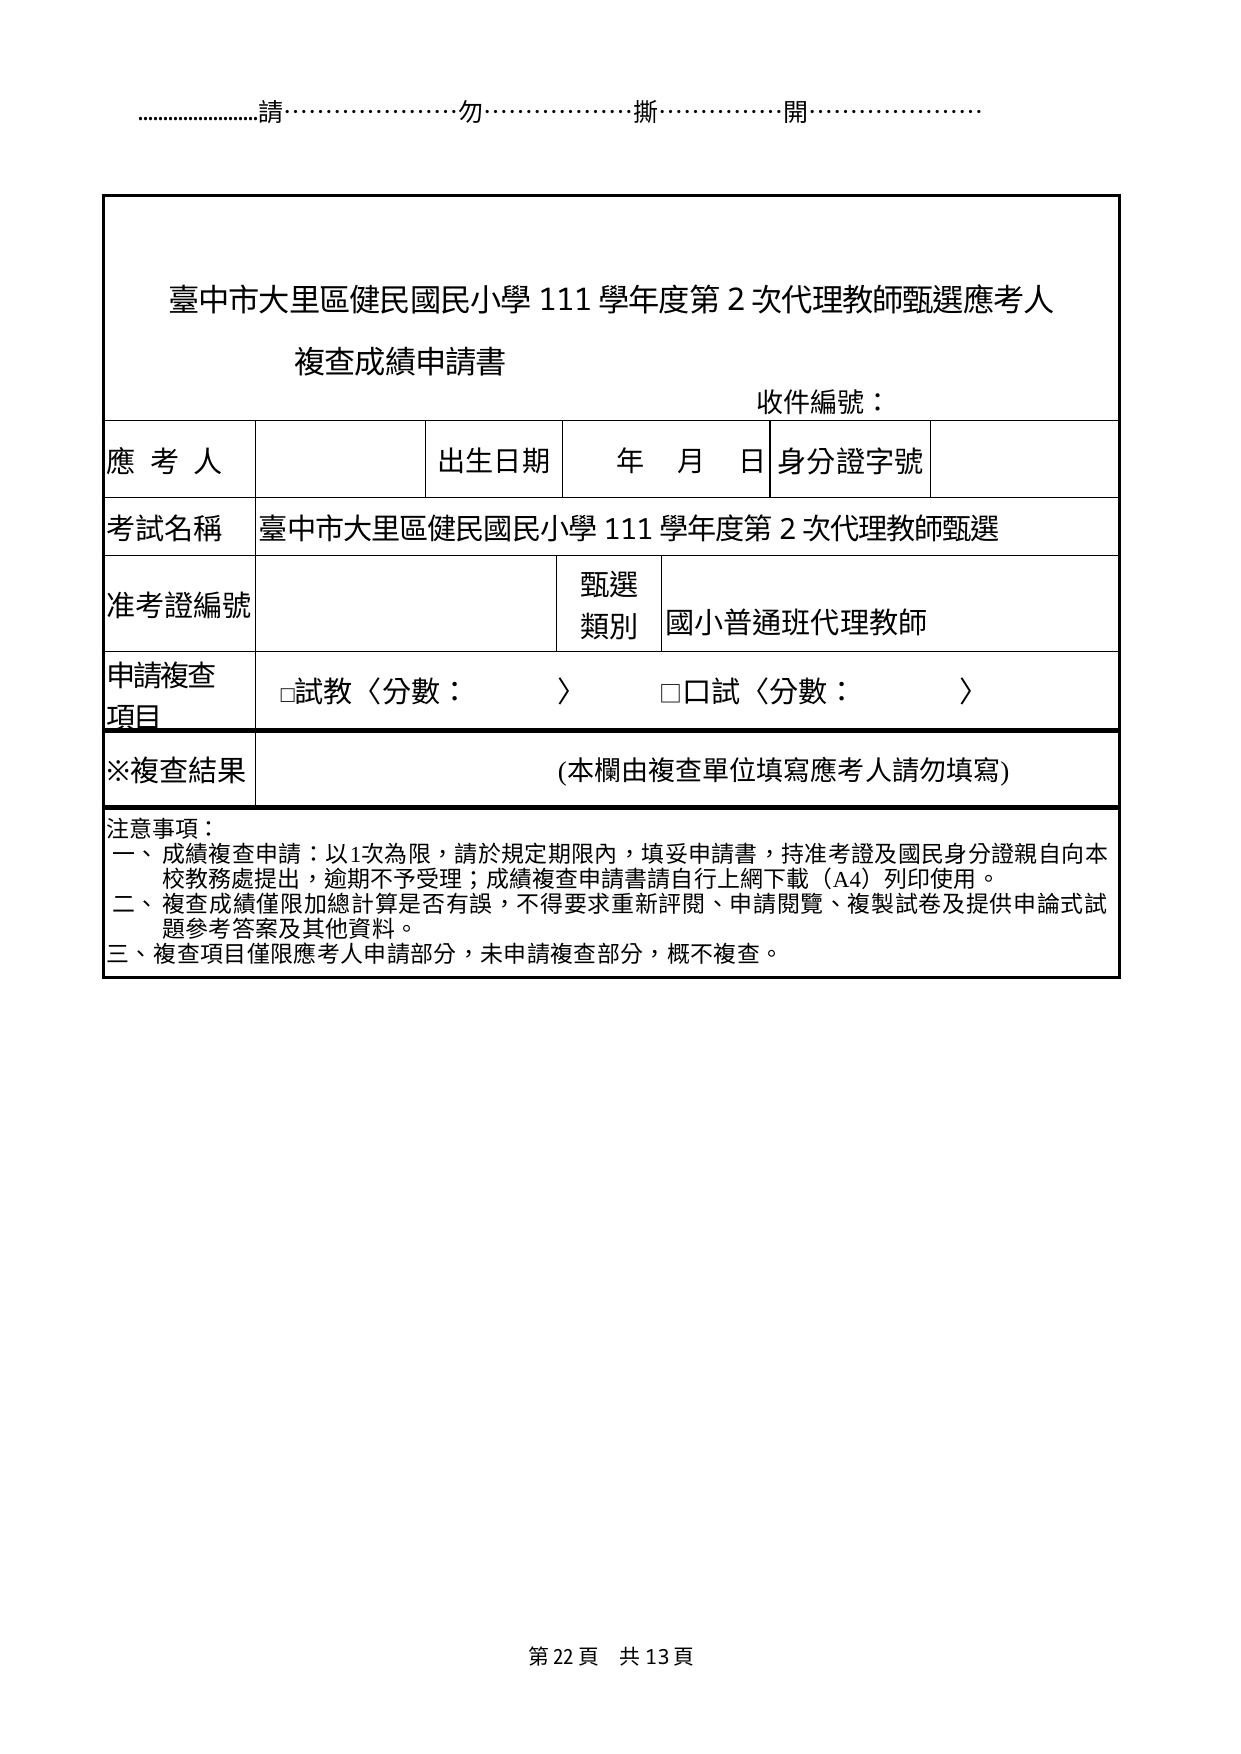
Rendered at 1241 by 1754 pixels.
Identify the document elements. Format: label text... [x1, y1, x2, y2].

table_cell 身分證字號 [771, 421, 930, 497]
table_cell 注意事項： 一、 成績複查申請：以1次為限，請於規定期限內，填妥申請書，持准考證及國民身分證親自向本校教務處提出，逾期不予受理；成績複查申請書請自行上網下載（A4）列印使用。 二、 複查成績僅限加總計算是否有誤，不得要求重新評閱、申請閱覽、複製試卷及提供申論式試題參考答案及其他資料。 三、 複查項目僅限應考人申請部分，未申請複查部分，概不複查。 [105, 810, 1118, 976]
table_cell [931, 421, 1118, 497]
table_cell 考試名稱 [105, 498, 255, 555]
table_header 臺中市大里區健民國民小學111學年度第2次代理教師甄選應考人 複查成績申請書 收件編號： [105, 197, 1118, 420]
table_cell ※複查結果 [105, 733, 255, 805]
table_cell 年 月 日 [563, 421, 769, 497]
table_cell 應 考 人 [105, 421, 255, 497]
table_cell [256, 421, 425, 497]
table_cell 甄選 類別 [557, 556, 661, 651]
text ……………………請…………………勿………………撕……………開………………… [100, 68, 1122, 131]
table_cell [256, 556, 556, 651]
table_cell 出生日期 [426, 421, 562, 497]
table_cell (本欄由複查單位填寫應考人請勿填寫) [256, 733, 1118, 805]
table_cell □試教〈分數： 〉 □口試〈分數： 〉 [256, 652, 1118, 728]
table_cell 申請複查 項目 [105, 652, 255, 728]
table_cell 臺中市大里區健民國民小學111學年度第2次代理教師甄選 [256, 498, 1118, 555]
table_cell 准考證編號 [105, 556, 255, 651]
table_cell 國小普通班代理教師 [662, 556, 1118, 651]
